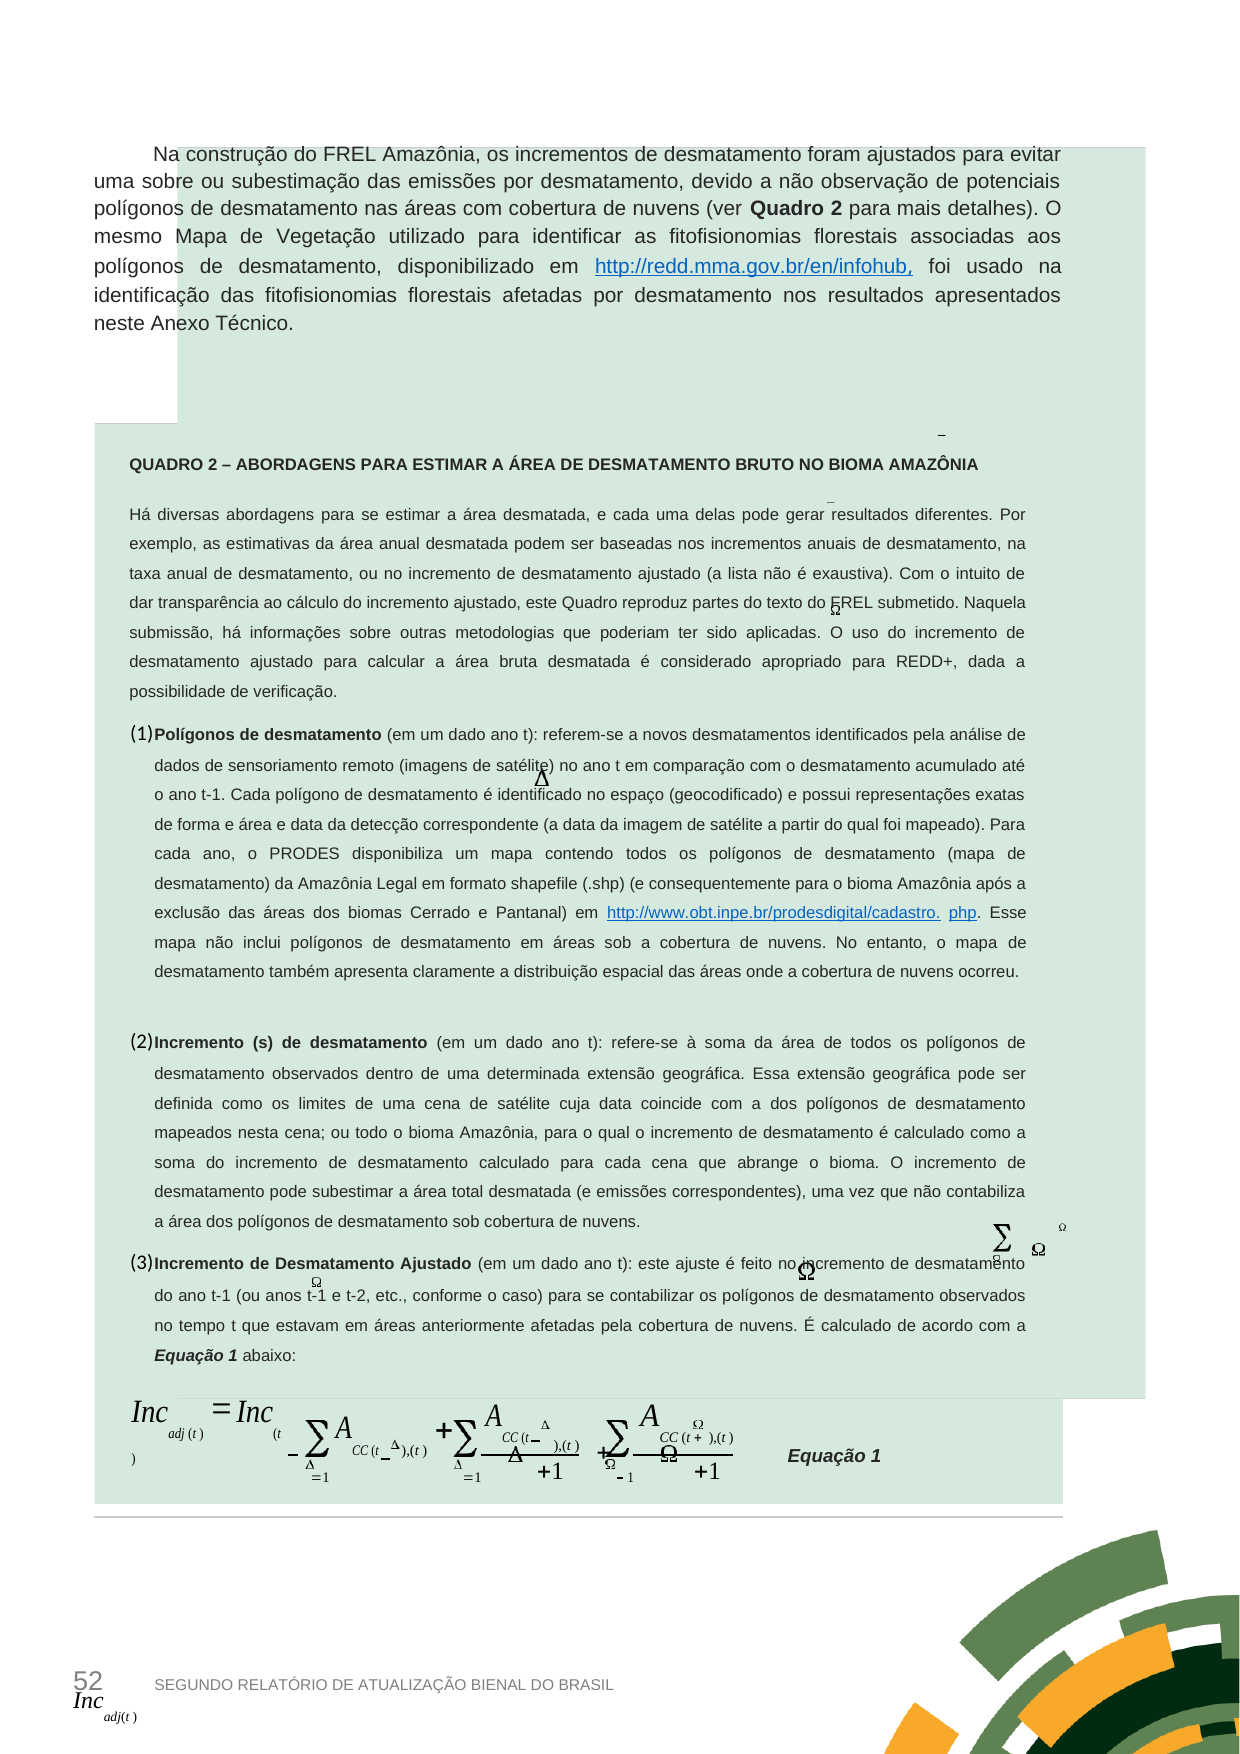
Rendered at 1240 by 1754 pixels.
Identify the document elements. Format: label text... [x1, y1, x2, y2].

table_cell [531, 1504, 539, 1516]
table_cell [540, 1504, 579, 1516]
text 52 SEGUNDO RELATÓRIO DE ATUALIZAÇÃO BIENAL DO BRASIL [73, 1664, 857, 1696]
table_cell [333, 1504, 381, 1516]
table_cell [633, 1504, 733, 1516]
text Incadj(t ) [73, 1696, 857, 1728]
table_cell [579, 1504, 617, 1516]
table_cell [94, 1504, 287, 1516]
table_cell [617, 1504, 623, 1516]
table_cell [481, 1504, 531, 1516]
table_cell [381, 1504, 389, 1516]
table_cell [288, 1504, 298, 1516]
text Na construção do FREL Amazônia, os incrementos de desmatamento foram ajustados para evitar uma sobre ou subestimação das emissões por desmatamento, devido a não observação de potenciais polígonos de desmatamento nas áreas com cobertura de nuvens (ver Quadro 2 para mais detalhes). O mesmo Mapa de Vegetação utilizado para identificar as fitofisionomias florestais associadas aos polígonos de desmatamento, disponibilizado em http://redd.mma.gov.br/en/infohub, foi usado na identificação das fitofisionomias florestais afetadas por desmatamento nos resultados apresentados neste Anexo Técnico. [94, 142, 1062, 334]
table_cell [733, 1504, 1062, 1516]
table_cell [623, 1504, 633, 1516]
table_cell [390, 1504, 481, 1516]
table_cell [298, 1504, 333, 1516]
